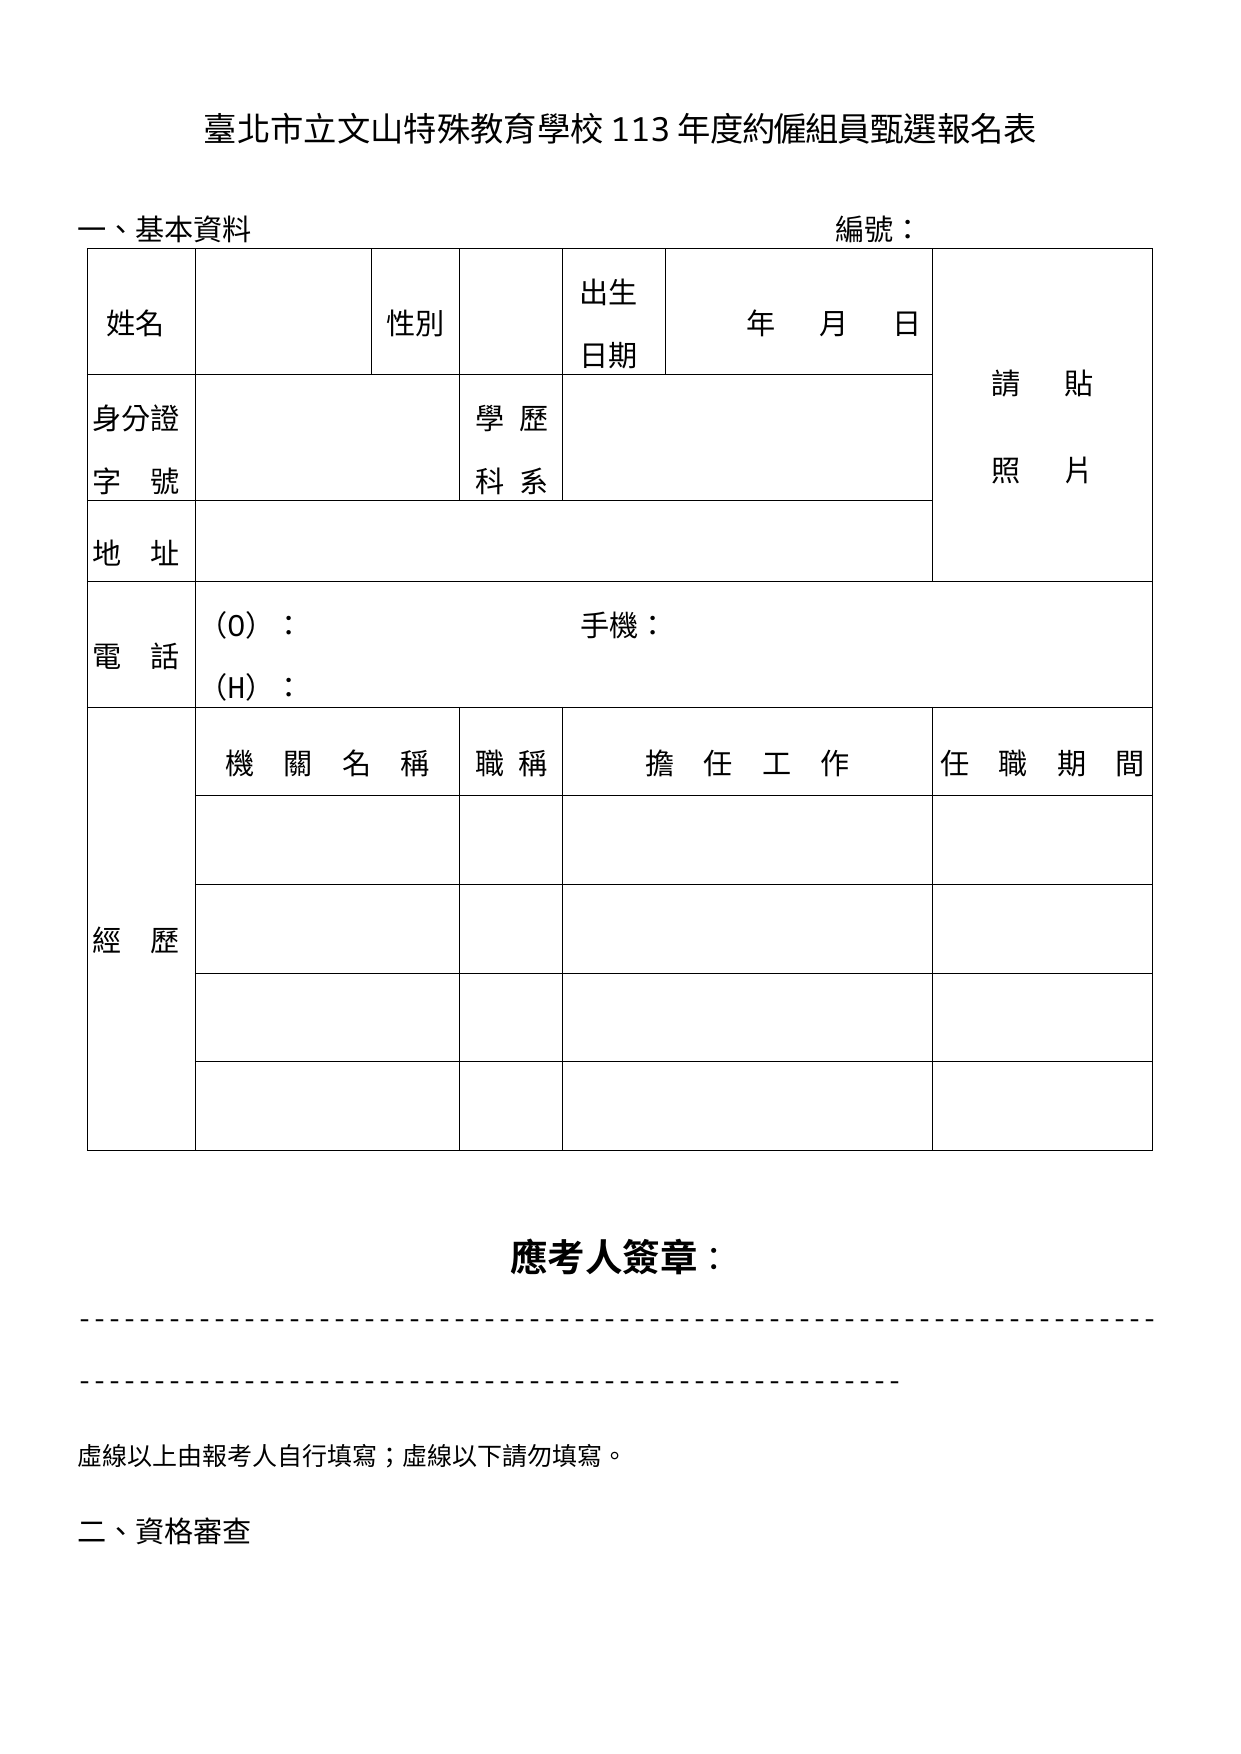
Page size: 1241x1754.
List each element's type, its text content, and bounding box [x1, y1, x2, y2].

table_header 請 貼 照 片 [933, 249, 1152, 581]
table_cell [933, 796, 1152, 884]
table_cell [563, 375, 932, 500]
table_cell [196, 796, 459, 884]
table_cell [196, 974, 459, 1061]
table_cell 經 歷 [88, 708, 195, 1149]
table_cell [196, 375, 459, 500]
text 二、資格審查 [77, 1488, 1163, 1551]
table_cell 地 址 [88, 501, 195, 581]
table_cell [460, 1062, 562, 1149]
table_cell 身分證字 號 [88, 375, 195, 500]
table_header 年 月 日 [666, 249, 932, 374]
table_cell 職 稱 [460, 708, 562, 795]
table_cell [563, 974, 932, 1061]
table_cell [933, 885, 1152, 972]
text 一、基本資料 編號： [77, 186, 1163, 248]
text 虛線以上由報考人自行填寫；虛線以下請勿填寫。 [77, 1413, 1163, 1476]
table_cell 機 關 名 稱 [196, 708, 459, 795]
table_cell 任 職 期 間 [933, 708, 1152, 795]
table_cell [460, 885, 562, 972]
table_cell 擔 任 工 作 [563, 708, 932, 795]
table_cell 學 歷 科 系 [460, 375, 562, 500]
table_cell [563, 1062, 932, 1149]
text ------------------------------------------------------------------------------------------------------------------------------- [77, 1276, 1163, 1401]
table_header 姓名 [88, 249, 195, 374]
table_cell [933, 1062, 1152, 1149]
table_cell [460, 974, 562, 1061]
table_header [196, 249, 371, 374]
table_cell [196, 885, 459, 972]
table_cell 電 話 [88, 582, 195, 707]
table_cell [563, 885, 932, 972]
table_cell [196, 1062, 459, 1149]
table_cell [563, 796, 932, 884]
table_cell [196, 501, 932, 581]
table_header [460, 249, 562, 374]
table_header 出生 日期 [563, 249, 665, 374]
table_cell （O）： 手機： （H）： [196, 582, 1152, 707]
table_cell [933, 974, 1152, 1061]
text 臺北市立文山特殊教育學校113年度約僱組員甄選報名表 [77, 103, 1163, 151]
text 應考人簽章： [77, 1213, 1163, 1276]
table_header 性別 [372, 249, 459, 374]
table_cell [460, 796, 562, 884]
